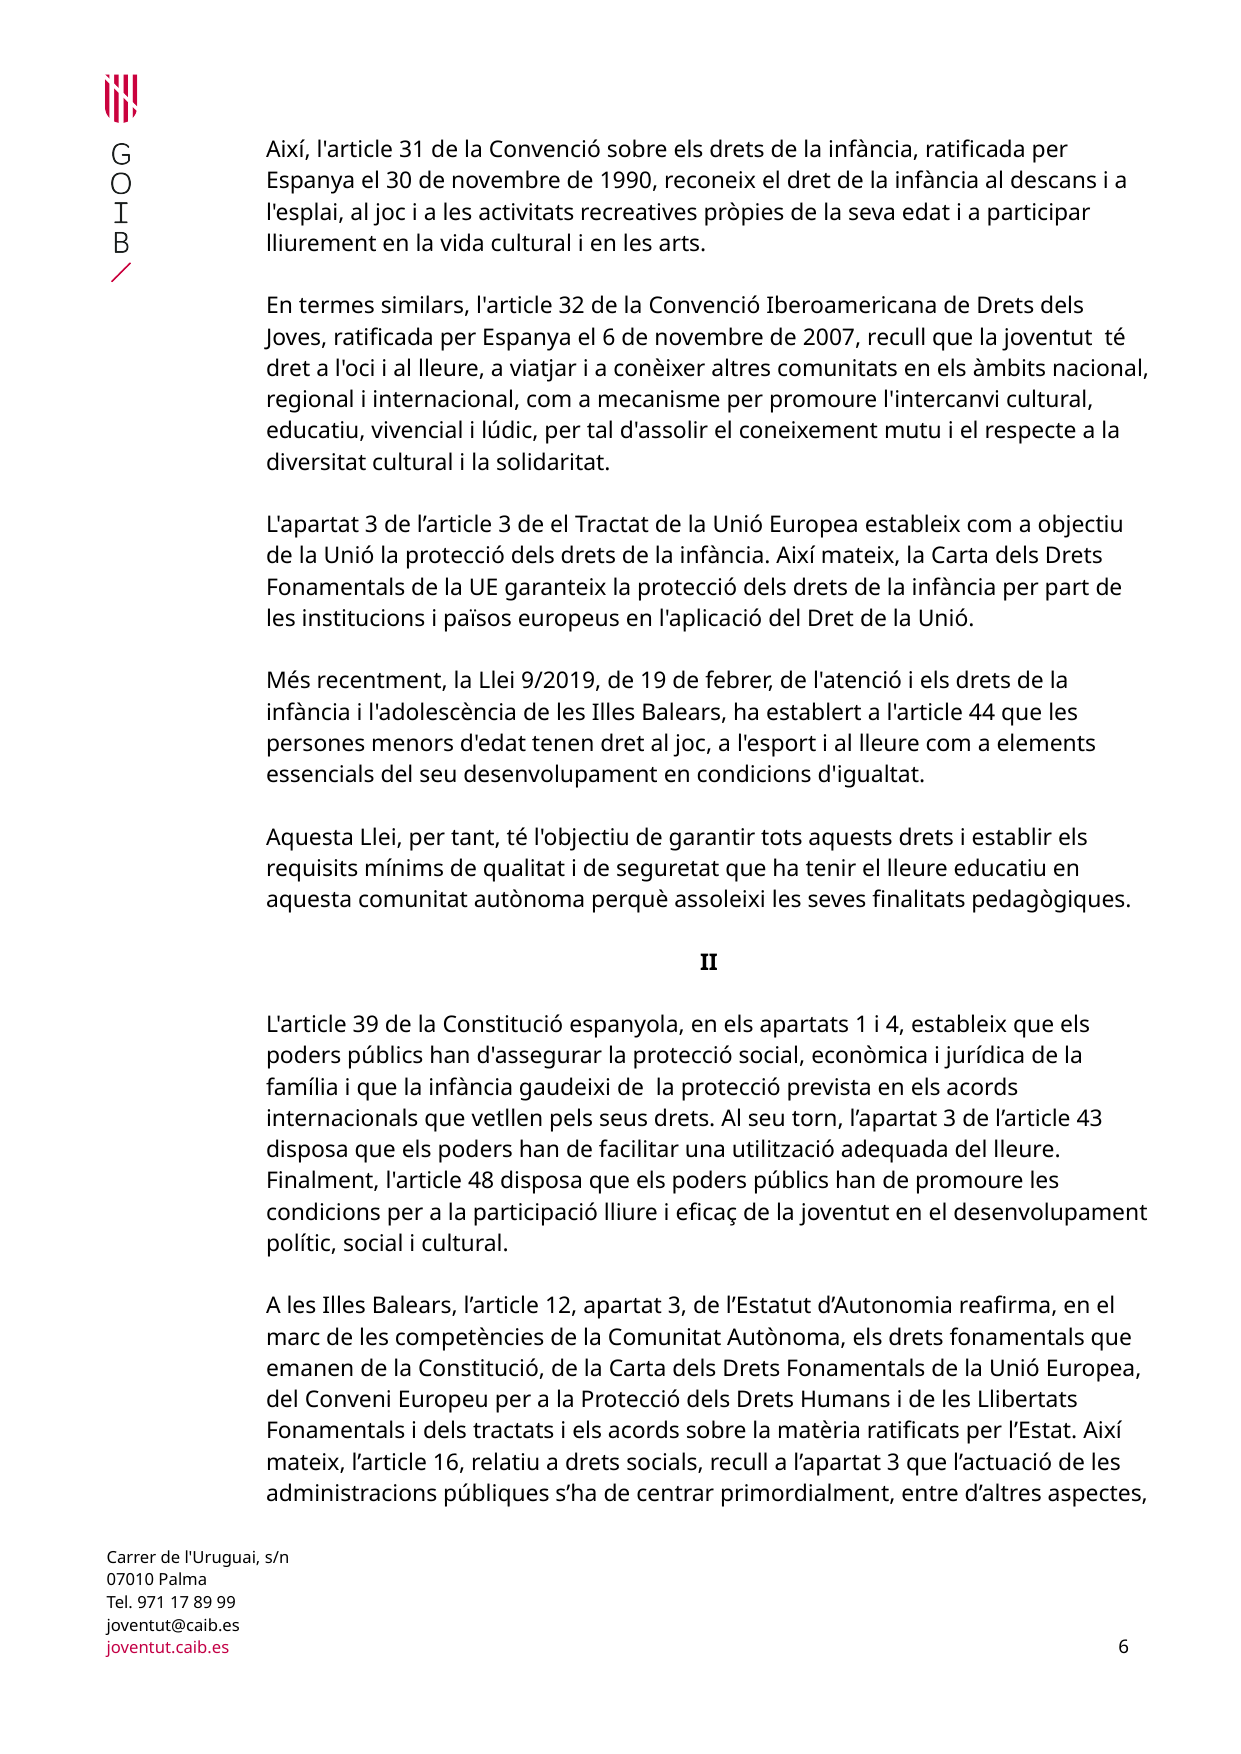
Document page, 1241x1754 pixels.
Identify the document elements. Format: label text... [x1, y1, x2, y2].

text A les Illes Balears, l’article 12, apartat 3, de l’Estatut d’Autonomia reafirma, en el marc de les competències de la Comunitat Autònoma, els drets fonamentals que emanen de la Constitució, de la Carta dels Drets Fonamentals de la Unió Europea, del Conveni Europeu per a la Protecció dels Drets Humans i de les Llibertats Fonamentals i dels tractats i els acords sobre la matèria ratificats per l’Estat. Així mateix, l’article 16, relatiu a drets socials, recull a l’apartat 3 que l’actuació de les administracions públiques s’ha de centrar primordialment, entre d’altres aspectes, [266, 1289, 1152, 1508]
text L'apartat 3 de l’article 3 de el Tractat de la Unió Europea estableix com a objectiu de la Unió la protecció dels drets de la infància. Així mateix, la Carta dels Drets Fonamentals de la UE garanteix la protecció dels drets de la infància per part de les institucions i països europeus en l'aplicació del Dret de la Unió. [266, 508, 1152, 633]
picture [76, 51, 166, 313]
text Així, l'article 31 de la Convenció sobre els drets de la infància, ratificada per Espanya el 30 de novembre de 1990, reconeix el dret de la infància al descans i a l'esplai, al joc i a les activitats recreatives pròpies de la seva edat i a participar lliurement en la vida cultural i en les arts. [266, 133, 1152, 258]
text Més recentment, la Llei 9/2019, de 19 de febrer, de l'atenció i els drets de la infància i l'adolescència de les Illes Balears, ha establert a l'article 44 que les persones menors d'edat tenen dret al joc, a l'esport i al lleure com a elements essencials del seu desenvolupament en condicions d'igualtat. [266, 664, 1152, 789]
text En termes similars, l'article 32 de la Convenció Iberoamericana de Drets dels Joves, ratificada per Espanya el 6 de novembre de 2007, recull que la joventut té dret a l'oci i al lleure, a viatjar i a conèixer altres comunitats en els àmbits nacional, regional i internacional, com a mecanisme per promoure l'intercanvi cultural, educatiu, vivencial i lúdic, per tal d'assolir el coneixement mutu i el respecte a la diversitat cultural i la solidaritat. [266, 289, 1152, 477]
text L'article 39 de la Constitució espanyola, en els apartats 1 i 4, estableix que els poders públics han d'assegurar la protecció social, econòmica i jurídica de la família i que la infància gaudeixi de la protecció prevista en els acords internacionals que vetllen pels seus drets. Al seu torn, l’apartat 3 de l’article 43 disposa que els poders han de facilitar una utilització adequada del lleure. Finalment, l'article 48 disposa que els poders públics han de promoure les condicions per a la participació lliure i eficaç de la joventut en el desenvolupament polític, social i cultural. [266, 1008, 1152, 1258]
text Aquesta Llei, per tant, té l'objectiu de garantir tots aquests drets i establir els requisits mínims de qualitat i de seguretat que ha tenir el lleure educatiu en aquesta comunitat autònoma perquè assoleixi les seves finalitats pedagògiques. [266, 820, 1152, 914]
text II [266, 945, 1152, 977]
